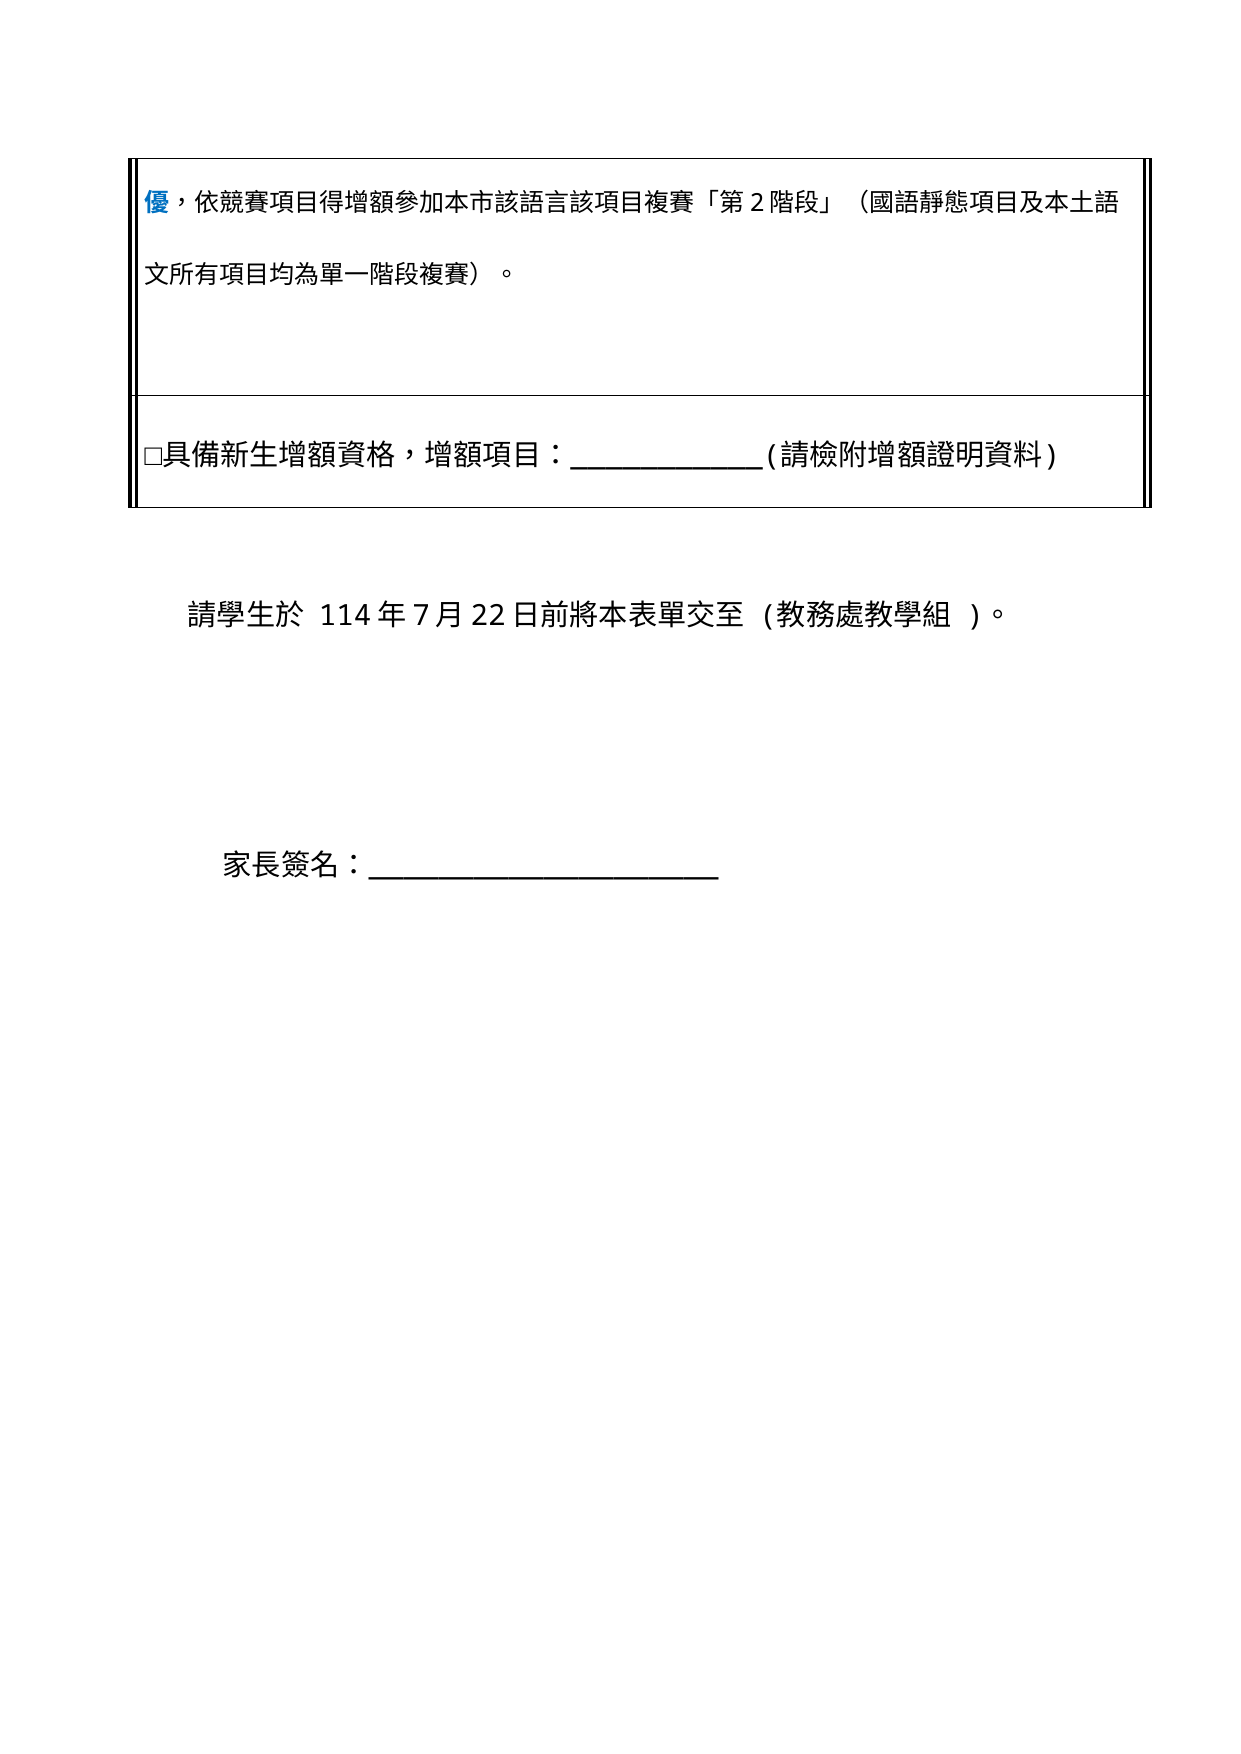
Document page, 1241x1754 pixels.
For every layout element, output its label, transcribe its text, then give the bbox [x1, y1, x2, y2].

table_cell □具備新生增額資格，增額項目：___________(請檢附增額證明資料) [138, 396, 1143, 507]
text 家長簽名：____________________ [187, 821, 1093, 883]
table_cell 優，依競賽項目得增額參加本市該語言該項目複賽「第2階段」（國語靜態項目及本土語文所有項目均為單一階段複賽）。 [138, 159, 1143, 395]
text 請學生於 114年7月22日前將本表單交至 (教務處教學組 )。 [187, 571, 1093, 633]
